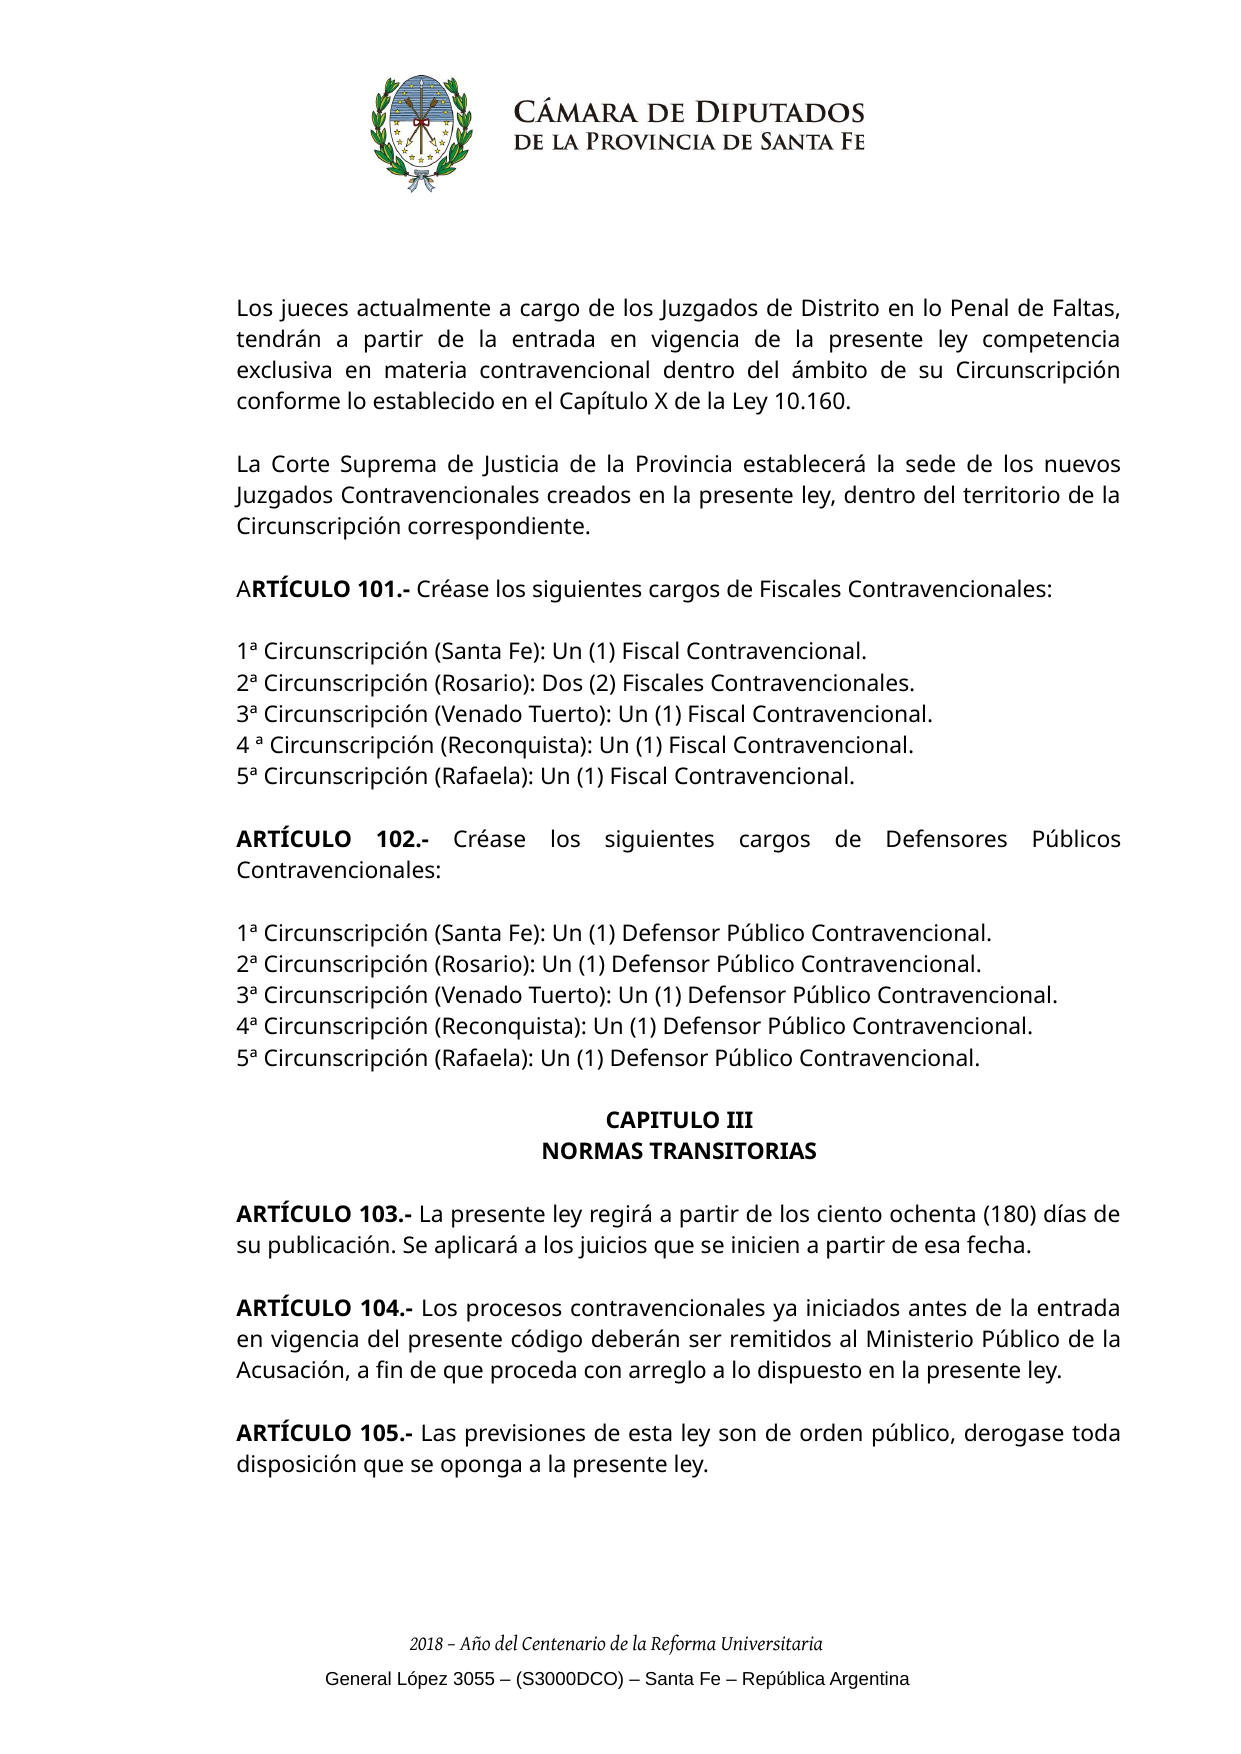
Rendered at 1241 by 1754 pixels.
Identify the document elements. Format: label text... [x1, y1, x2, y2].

text 5ª Circunscripción (Rafaela): Un (1) Defensor Público Contravencional. [236, 1041, 1122, 1073]
text ARTÍCULO 101.- Créase los siguientes cargos de Fiscales Contravencionales: [236, 573, 1122, 604]
text 3ª Circunscripción (Venado Tuerto): Un (1) Fiscal Contravencional. [236, 698, 1122, 729]
text 4 ª Circunscripción (Reconquista): Un (1) Fiscal Contravencional. [236, 729, 1122, 760]
text La Corte Suprema de Justicia de la Provincia establecerá la sede de los nuevos Juzgados Contravencionales creados en la presente ley, dentro del territorio de la Circunscripción correspondiente. [236, 448, 1122, 541]
text Los jueces actualmente a cargo de los Juzgados de Distrito en lo Penal de Faltas, tendrán a partir de la entrada en vigencia de la presente ley competencia exclusiva en materia contravencional dentro del ámbito de su Circunscripción conforme lo establecido en el Capítulo X de la Ley 10.160. [236, 291, 1122, 416]
text NORMAS TRANSITORIAS [236, 1135, 1122, 1166]
text 2ª Circunscripción (Rosario): Dos (2) Fiscales Contravencionales. [236, 666, 1122, 698]
text ARTÍCULO 102.- Créase los siguientes cargos de Defensores Públicos Contravencionales: [236, 823, 1122, 885]
text 4ª Circunscripción (Reconquista): Un (1) Defensor Público Contravencional. [236, 1010, 1122, 1041]
text 3ª Circunscripción (Venado Tuerto): Un (1) Defensor Público Contravencional. [236, 979, 1122, 1010]
text 5ª Circunscripción (Rafaela): Un (1) Fiscal Contravencional. [236, 760, 1122, 791]
text 1ª Circunscripción (Santa Fe): Un (1) Defensor Público Contravencional. [236, 916, 1122, 948]
text 1ª Circunscripción (Santa Fe): Un (1) Fiscal Contravencional. [236, 635, 1122, 666]
text ARTÍCULO 103.- La presente ley regirá a partir de los ciento ochenta (180) días de su publicación. Se aplicará a los juicios que se inicien a partir de esa fecha. [236, 1198, 1122, 1260]
text 2ª Circunscripción (Rosario): Un (1) Defensor Público Contravencional. [236, 948, 1122, 979]
text ARTÍCULO 105.- Las previsiones de esta ley son de orden público, derogase toda disposición que se oponga a la presente ley. [236, 1416, 1122, 1479]
picture [370, 75, 865, 197]
text CAPITULO III [236, 1104, 1122, 1135]
text ARTÍCULO 104.- Los procesos contravencionales ya iniciados antes de la entrada en vigencia del presente código deberán ser remitidos al Ministerio Público de la Acusación, a fin de que proceda con arreglo a lo dispuesto en la presente ley. [236, 1291, 1122, 1385]
